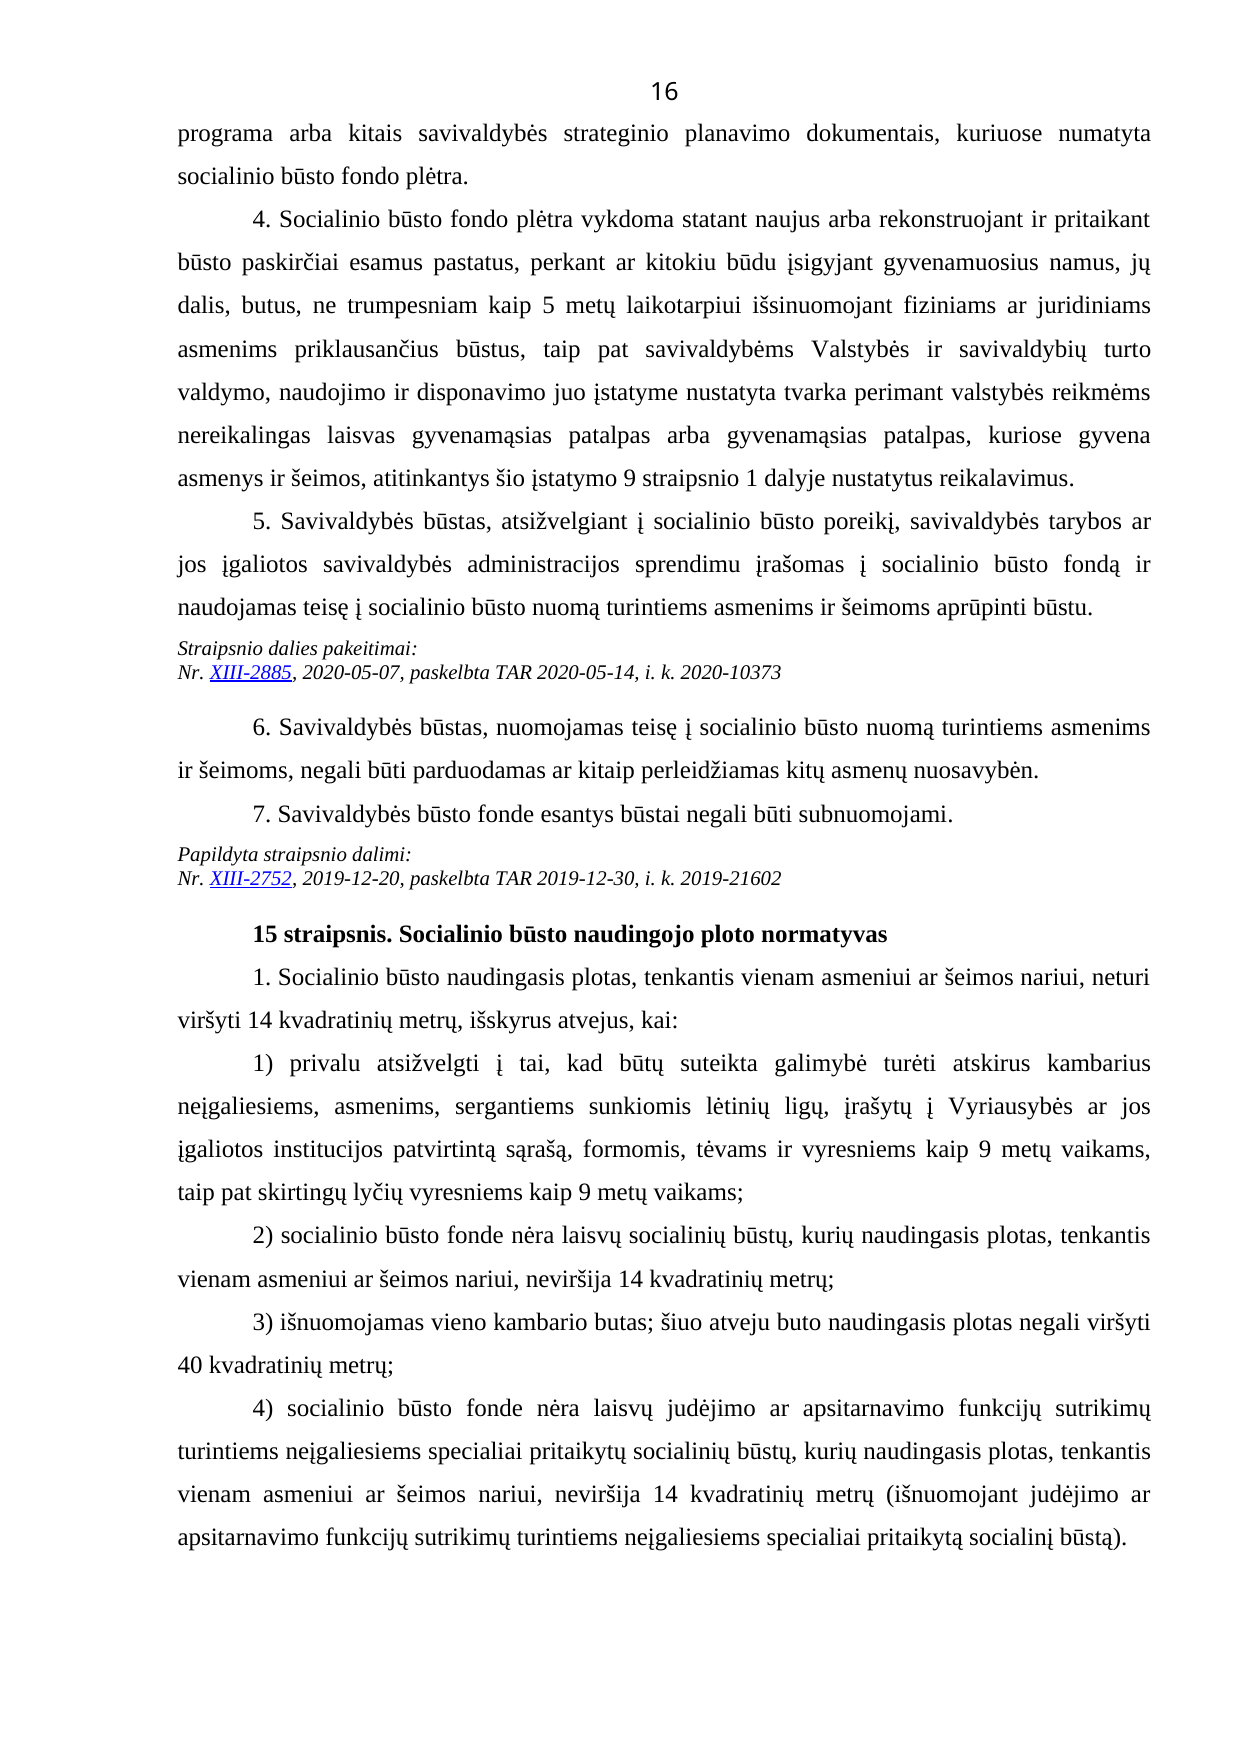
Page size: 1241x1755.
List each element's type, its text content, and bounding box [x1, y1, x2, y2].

text 15 straipsnis. Socialinio būsto naudingojo ploto normatyvas [177, 919, 1152, 947]
text 2) socialinio būsto fonde nėra laisvų socialinių būstų, kurių naudingasis plotas, tenkantis vienam asmeniui ar šeimos nariui, neviršija 14 kvadratinių metrų; [177, 1221, 1152, 1292]
text 6. Savivaldybės būstas, nuomojamas teisę į socialinio būsto nuomą turintiems asmenims ir šeimoms, negali būti parduodamas ar kitaip perleidžiamas kitų asmenų nuosavybėn. [177, 712, 1152, 784]
text 4. Socialinio būsto fondo plėtra vykdoma statant naujus arba rekonstruojant ir pritaikant būsto paskirčiai esamus pastatus, perkant ar kitokiu būdu įsigyjant gyvenamuosius namus, jų dalis, butus, ne trumpesniam kaip 5 metų laikotarpiui išsinuomojant fiziniams ar juridiniams asmenims priklausančius būstus, taip pat savivaldybėms Valstybės ir savivaldybių turto valdymo, naudojimo ir disponavimo juo įstatyme nustatyta tvarka perimant valstybės reikmėms nereikalingas laisvas gyvenamąsias patalpas arba gyvenamąsias patalpas, kuriose gyvena asmenys ir šeimos, atitinkantys šio įstatymo 9 straipsnio 1 dalyje nustatytus reikalavimus. [177, 204, 1152, 492]
text 1) privalu atsižvelgti į tai, kad būtų suteikta galimybė turėti atskirus kambarius neįgaliesiems, asmenims, sergantiems sunkiomis lėtinių ligų, įrašytų į Vyriausybės ar jos įgaliotos institucijos patvirtintą sąrašą, formomis, tėvams ir vyresniems kaip 9 metų vaikams, taip pat skirtingų lyčių vyresniems kaip 9 metų vaikams; [177, 1048, 1152, 1206]
text 5. Savivaldybės būstas, atsižvelgiant į socialinio būsto poreikį, savivaldybės tarybos ar jos įgaliotos savivaldybės administracijos sprendimu įrašomas į socialinio būsto fondą ir naudojamas teisę į socialinio būsto nuomą turintiems asmenims ir šeimoms aprūpinti būstu. [177, 506, 1152, 621]
text Straipsnio dalies pakeitimai: [177, 636, 1152, 660]
text 7. Savivaldybės būsto fonde esantys būstai negali būti subnuomojami. [177, 799, 1152, 827]
text Nr. XIII-2752, 2019-12-20, paskelbta TAR 2019-12-30, i. k. 2019-21602 [177, 866, 1152, 890]
text 1. Socialinio būsto naudingasis plotas, tenkantis vienam asmeniui ar šeimos nariui, neturi viršyti 14 kvadratinių metrų, išskyrus atvejus, kai: [177, 962, 1152, 1034]
text 4) socialinio būsto fonde nėra laisvų judėjimo ar apsitarnavimo funkcijų sutrikimų turintiems neįgaliesiems specialiai pritaikytų socialinių būstų, kurių naudingasis plotas, tenkantis vienam asmeniui ar šeimos nariui, neviršija 14 kvadratinių metrų (išnuomojant judėjimo ar apsitarnavimo funkcijų sutrikimų turintiems neįgaliesiems specialiai pritaikytą socialinį būstą). [177, 1393, 1152, 1551]
text programa arba kitais savivaldybės strateginio planavimo dokumentais, kuriuose numatyta socialinio būsto fondo plėtra. [177, 118, 1152, 190]
text 3) išnuomojamas vieno kambario butas; šiuo atveju buto naudingasis plotas negali viršyti 40 kvadratinių metrų; [177, 1307, 1152, 1379]
text Papildyta straipsnio dalimi: [177, 842, 1152, 866]
text Nr. XIII-2885, 2020-05-07, paskelbta TAR 2020-05-14, i. k. 2020-10373 [177, 660, 1152, 684]
